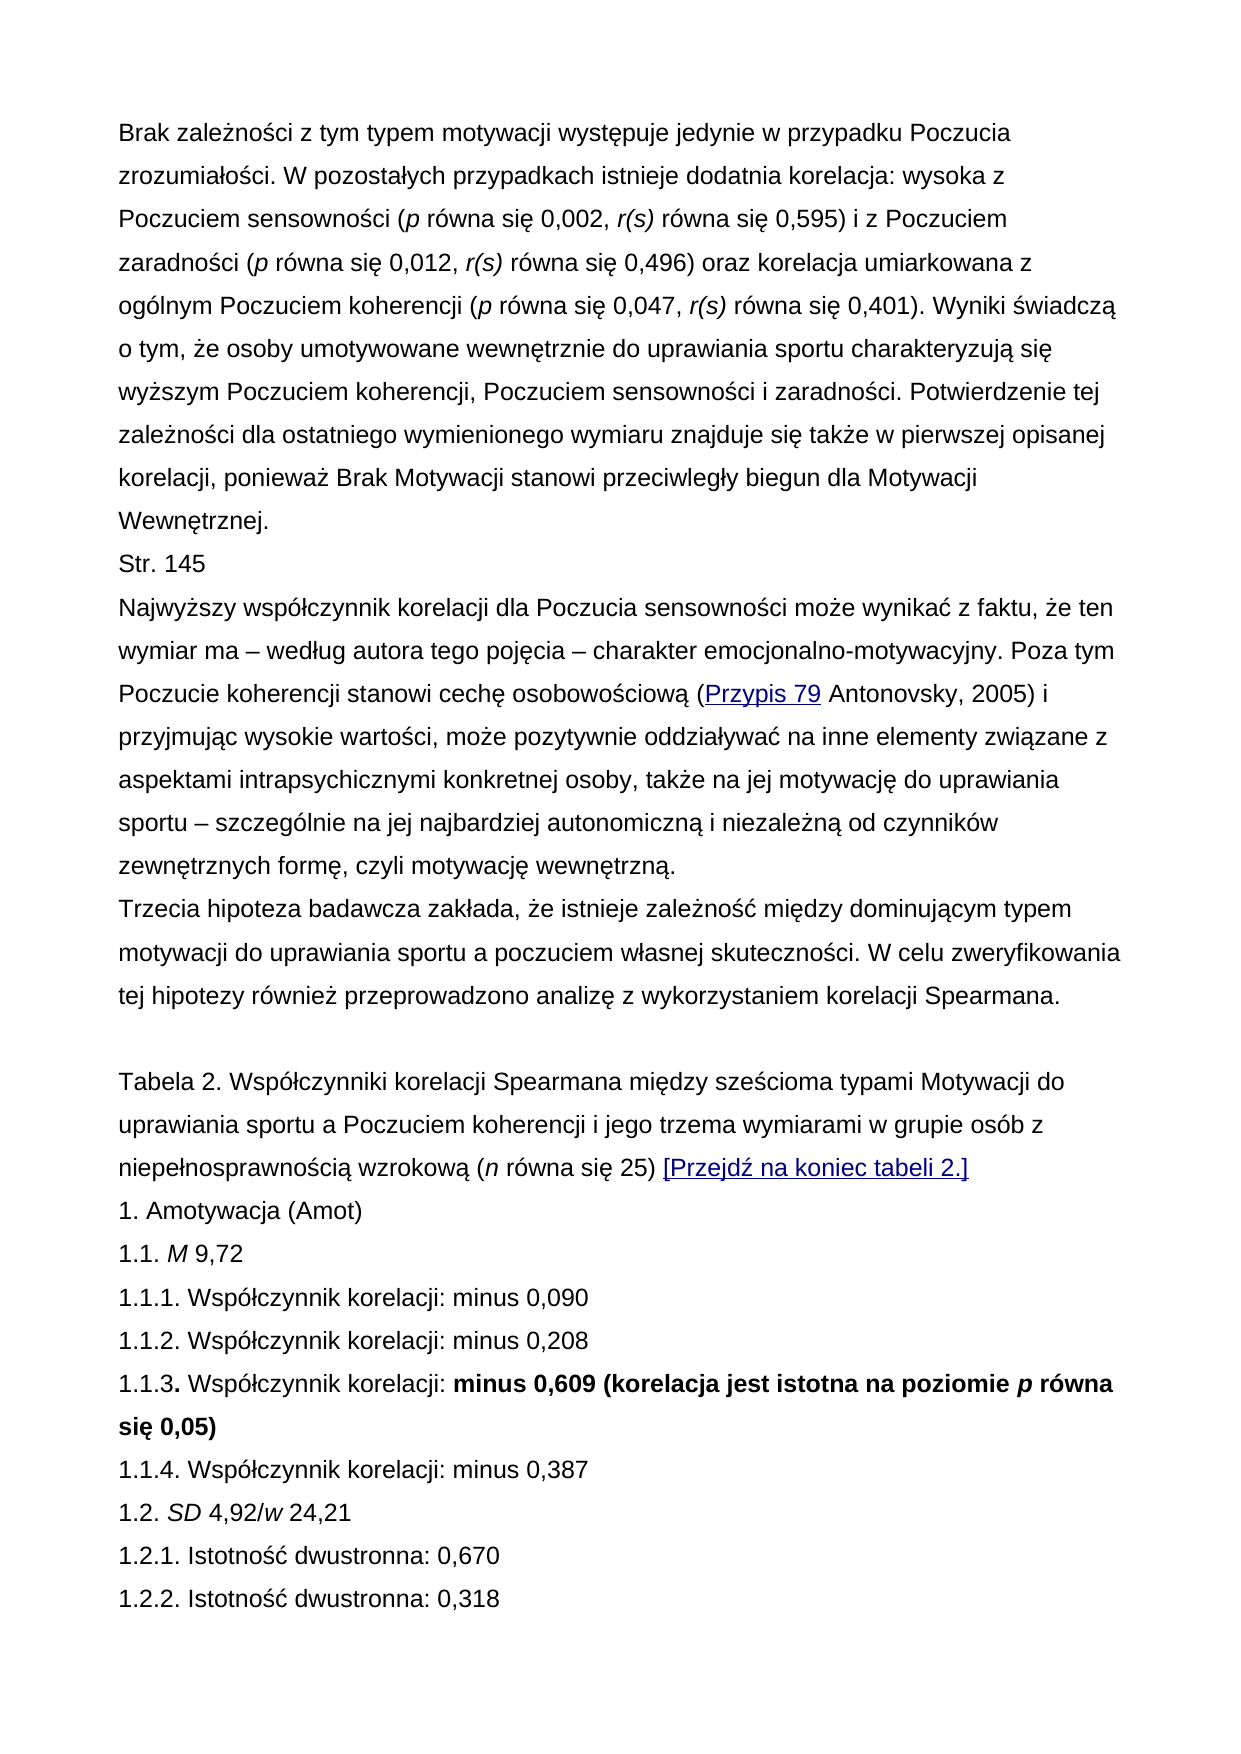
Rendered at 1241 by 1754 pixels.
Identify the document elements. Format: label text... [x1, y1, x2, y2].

text Str. 145 [118, 549, 1122, 578]
text Brak zależności z tym typem motywacji występuje jedynie w przypadku Poczucia zrozumiałości. W pozostałych przypadkach istnieje dodatnia korelacja: wysoka z Poczuciem sensowności (p równa się 0,002, r(s) równa się 0,595) i z Poczuciem zaradności (p równa się 0,012, r(s) równa się 0,496) oraz korelacja umiarkowana z ogólnym Poczuciem koherencji (p równa się 0,047, r(s) równa się 0,401). Wyniki świadczą o tym, że osoby umotywowane wewnętrznie do uprawiania sportu charakteryzują się wyższym Poczuciem koherencji, Poczuciem sensowności i zaradności. Potwierdzenie tej zależności dla ostatniego wymienionego wymiaru znajduje się także w pierwszej opisanej korelacji, ponieważ Brak Motywacji stanowi przeciwległy biegun dla Motywacji Wewnętrznej. [118, 118, 1122, 535]
text 1. Amotywacja (Amot) [118, 1196, 1122, 1225]
text 1.2.1. Istotność dwustronna: 0,670 [118, 1541, 1122, 1570]
text 1.1.2. Współczynnik korelacji: minus 0,208 [118, 1326, 1122, 1354]
text 1.1. M 9,72 [118, 1239, 1122, 1268]
text Trzecia hipoteza badawcza zakłada, że istnieje zależność między dominującym typem motywacji do uprawiania sportu a poczuciem własnej skuteczności. W celu zweryfikowania tej hipotezy również przeprowadzono analizę z wykorzystaniem korelacji Spearmana. [118, 894, 1122, 1009]
text 1.1.3. Współczynnik korelacji: minus 0,609 (korelacja jest istotna na poziomie p równa się 0,05) [118, 1369, 1122, 1441]
text Tabela 2. Współczynniki korelacji Spearmana między sześcioma typami Motywacji do uprawiania sportu a Poczuciem koherencji i jego trzema wymiarami w grupie osób z niepełnosprawnością wzrokową (n równa się 25) [Przejdź na koniec tabeli 2.] [118, 1067, 1082, 1182]
text 1.2.2. Istotność dwustronna: 0,318 [118, 1584, 1122, 1613]
text Najwyższy współczynnik korelacji dla Poczucia sensowności może wynikać z faktu, że ten wymiar ma – według autora tego pojęcia – charakter emocjonalno-motywacyjny. Poza tym Poczucie koherencji stanowi cechę osobowościową (Przypis 79 Antonovsky, 2005) i przyjmując wysokie wartości, może pozytywnie oddziaływać na inne elementy związane z aspektami intrapsychicznymi konkretnej osoby, także na jej motywację do uprawiania sportu – szczególnie na jej najbardziej autonomiczną i niezależną od czynników zewnętrznych formę, czyli motywację wewnętrzną. [118, 592, 1122, 880]
text 1.1.4. Współczynnik korelacji: minus 0,387 [118, 1455, 1122, 1484]
text 1.2. SD 4,92/w 24,21 [118, 1498, 1122, 1527]
text 1.1.1. Współczynnik korelacji: minus 0,090 [118, 1282, 1122, 1311]
